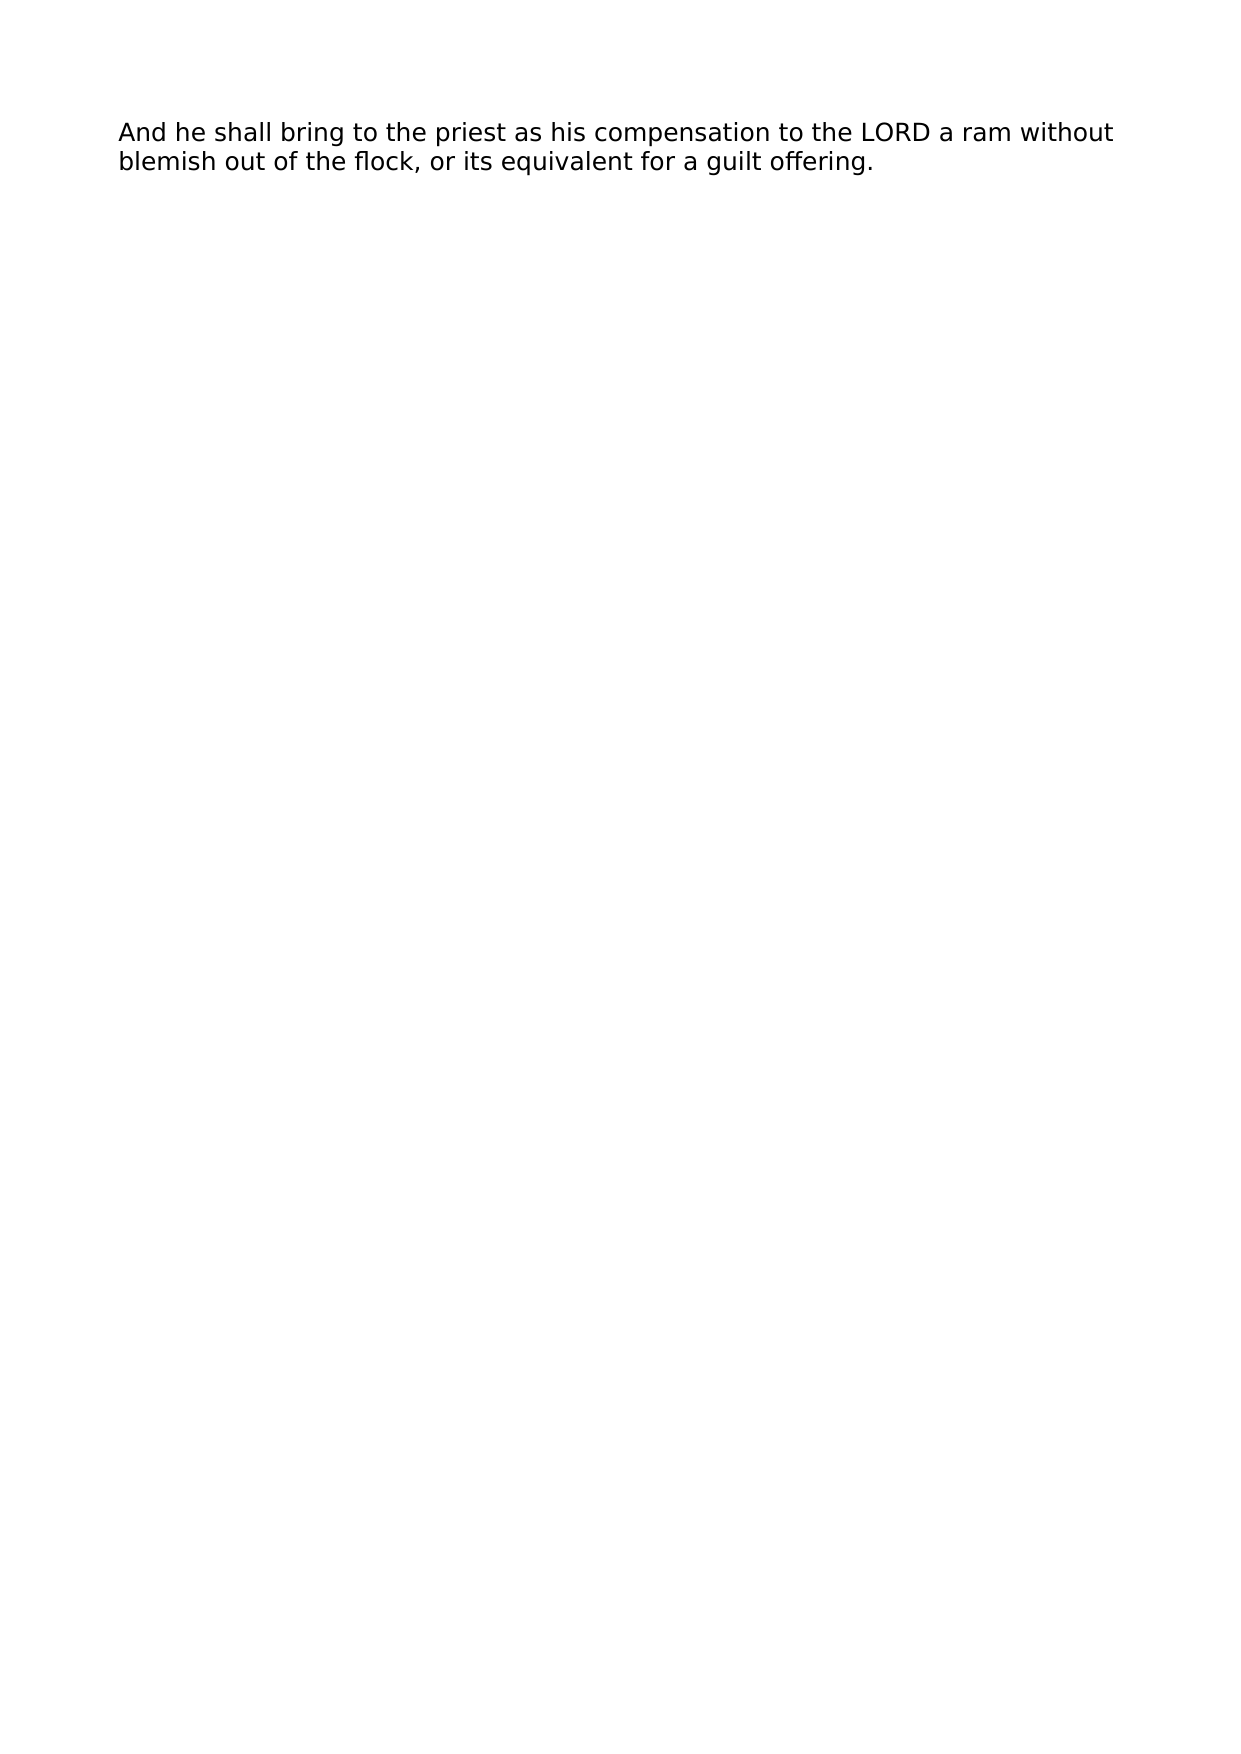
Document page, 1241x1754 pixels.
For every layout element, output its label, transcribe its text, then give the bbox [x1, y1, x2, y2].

text And he shall bring to the priest as his compensation to the LORD a ram without blemish out of the flock, or its equivalent for a guilt offering. [118, 118, 1122, 176]
